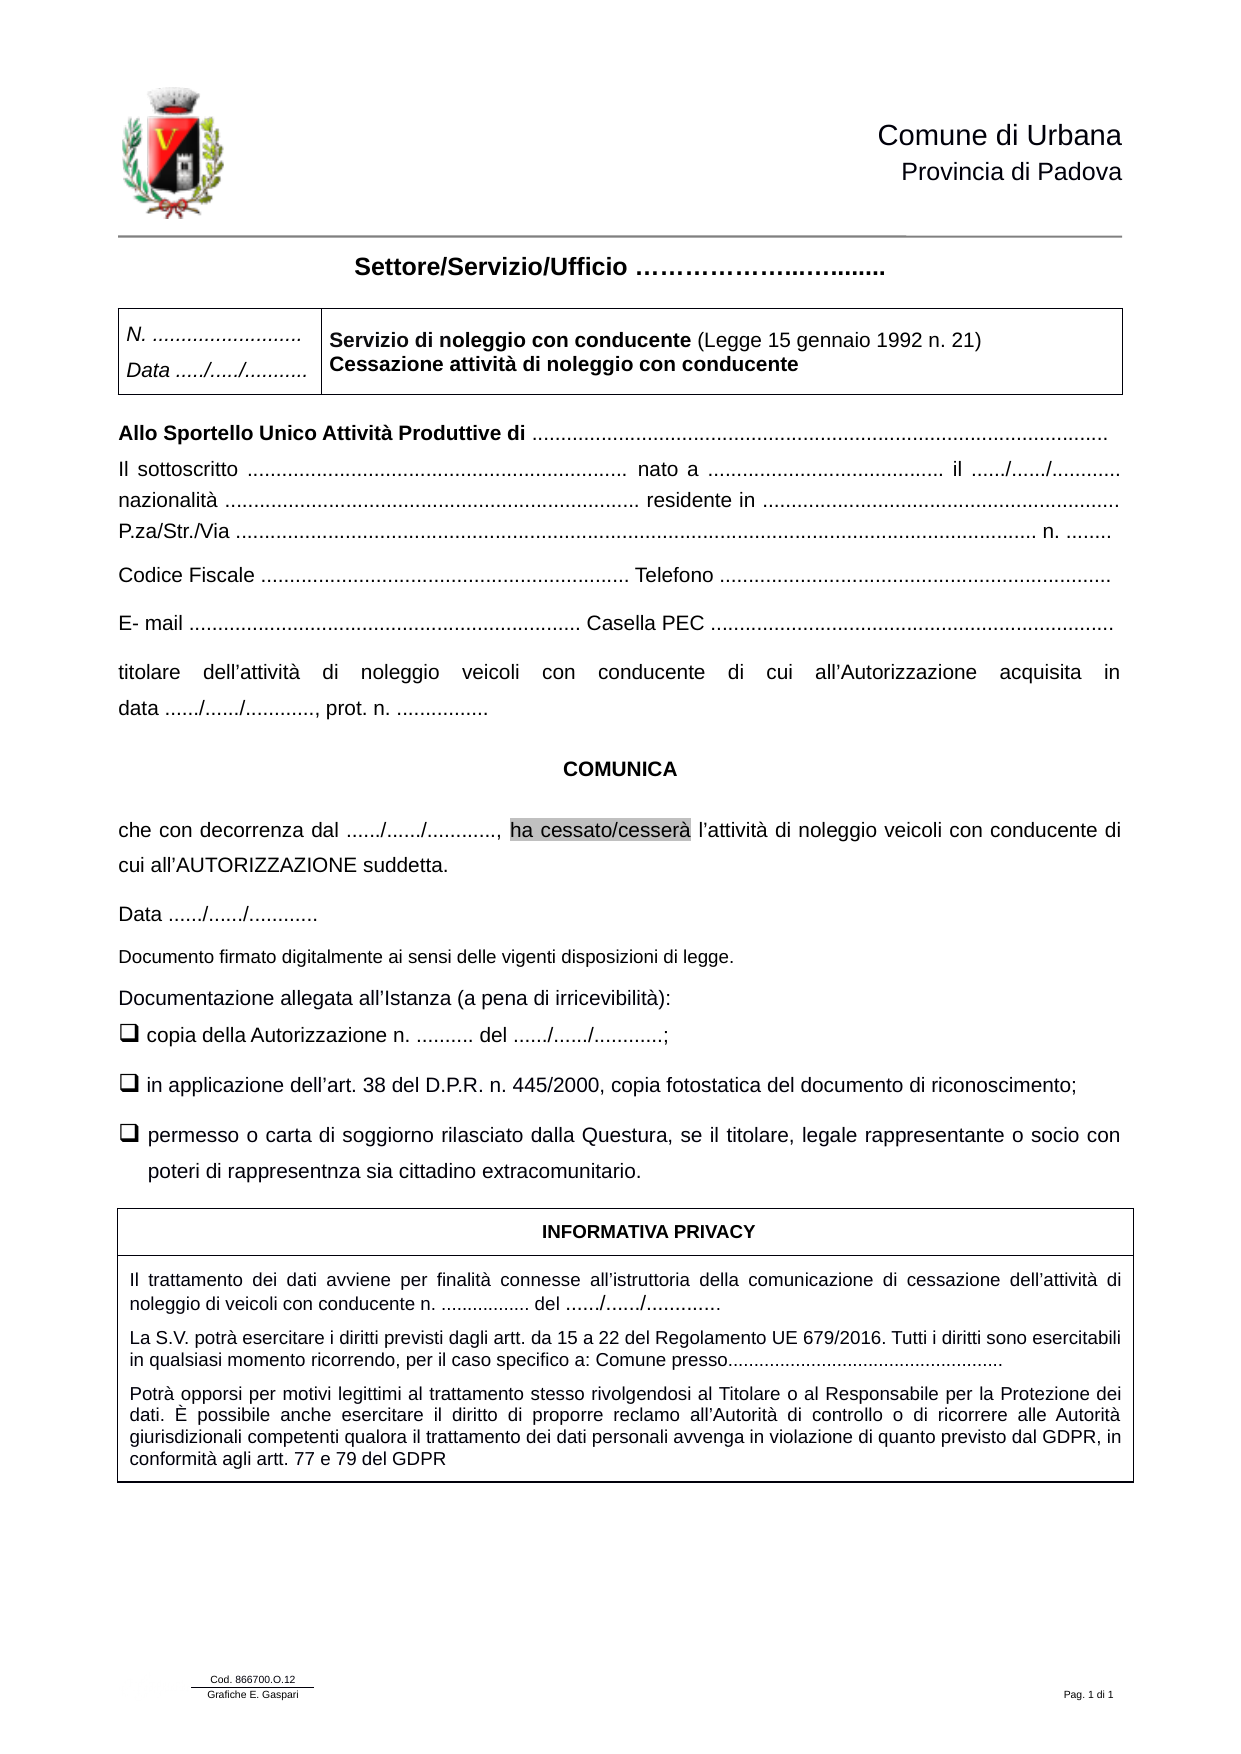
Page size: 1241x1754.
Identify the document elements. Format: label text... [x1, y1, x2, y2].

text Il sottoscritto .................................................................. nato a ......................................... il ....../....../............ nazionalità ........................................................................ residente in .............................................................. P.za/Str./Via ........................................................................................................................................... n. ........ [118, 457, 1122, 543]
text titolare dell’attività di noleggio veicoli con conducente di cui all’Autorizzazione acquisita in data ....../....../............, prot. n. ................ [118, 659, 1122, 719]
subtitle  in applicazione dell’art. 38 del D.P.R. n. 445/2000, copia fotostatica del documento di riconoscimento; [118, 1072, 1122, 1097]
subtitle  permesso o carta di soggiorno rilasciato dalla Questura, se il titolare, legale rappresentante o socio con poteri di rappresentnza sia cittadino extracomunitario. [118, 1122, 1122, 1183]
text COMUNICA [118, 756, 1122, 780]
text Data ....../....../............ [118, 902, 1122, 926]
table_header Servizio di noleggio con conducente (Legge 15 gennaio 1992 n. 21) Cessazione attività di noleggio con conducente [322, 309, 1122, 394]
text Allo Sportello Unico Attività Produttive di .................................................................................................... [118, 420, 1122, 444]
text Documentazione allegata all’Istanza (a pena di irricevibilità): [118, 986, 1122, 1010]
text Codice Fiscale ................................................................ Telefono .................................................................... [118, 563, 1122, 587]
text Documento firmato digitalmente ai sensi delle vigenti disposizioni di legge. [118, 945, 1122, 967]
text Provincia di Padova [224, 157, 1122, 185]
table_header INFORMATIVA PRIVACY [118, 1209, 1133, 1255]
picture [122, 87, 224, 219]
text Settore/Servizio/Ufficio ………………...…........ [118, 252, 1122, 281]
table_header N. .......................... Data ...../...../........... [119, 309, 321, 394]
table_cell Il trattamento dei dati avviene per finalità connesse all’istruttoria della comunicazione di cessazione dell’attività di noleggio di veicoli con conducente n. ................. del ....../....../............. La S.V. potrà esercitare i diritti previsti dagli artt. da 15 a 22 del Regolamento UE 679/2016. Tutti i diritti sono esercitabili in qualsiasi momento ricorrendo, per il caso specifico a: Comune presso..................................................... Potrà opporsi per motivi legittimi al trattamento stesso rivolgendosi al Titolare o al Responsabile per la Protezione dei dati. È possibile anche esercitare il diritto di proporre reclamo all’Autorità di controllo o di ricorrere alle Autorità giurisdizionali competenti qualora il trattamento dei dati personali avvenga in violazione di quanto previsto dal GDPR, in conformità agli artt. 77 e 79 del GDPR [118, 1256, 1133, 1481]
text Comune di Urbana [224, 118, 1122, 152]
text che con decorrenza dal ....../....../............, ha cessato/cesserà l’attività di noleggio veicoli con conducente di cui all’AUTORIZZAZIONE suddetta. [118, 817, 1122, 877]
subtitle  copia della Autorizzazione n. .......... del ....../....../............; [118, 1022, 1122, 1047]
text E- mail .................................................................... Casella PEC ...................................................................... [118, 611, 1122, 635]
